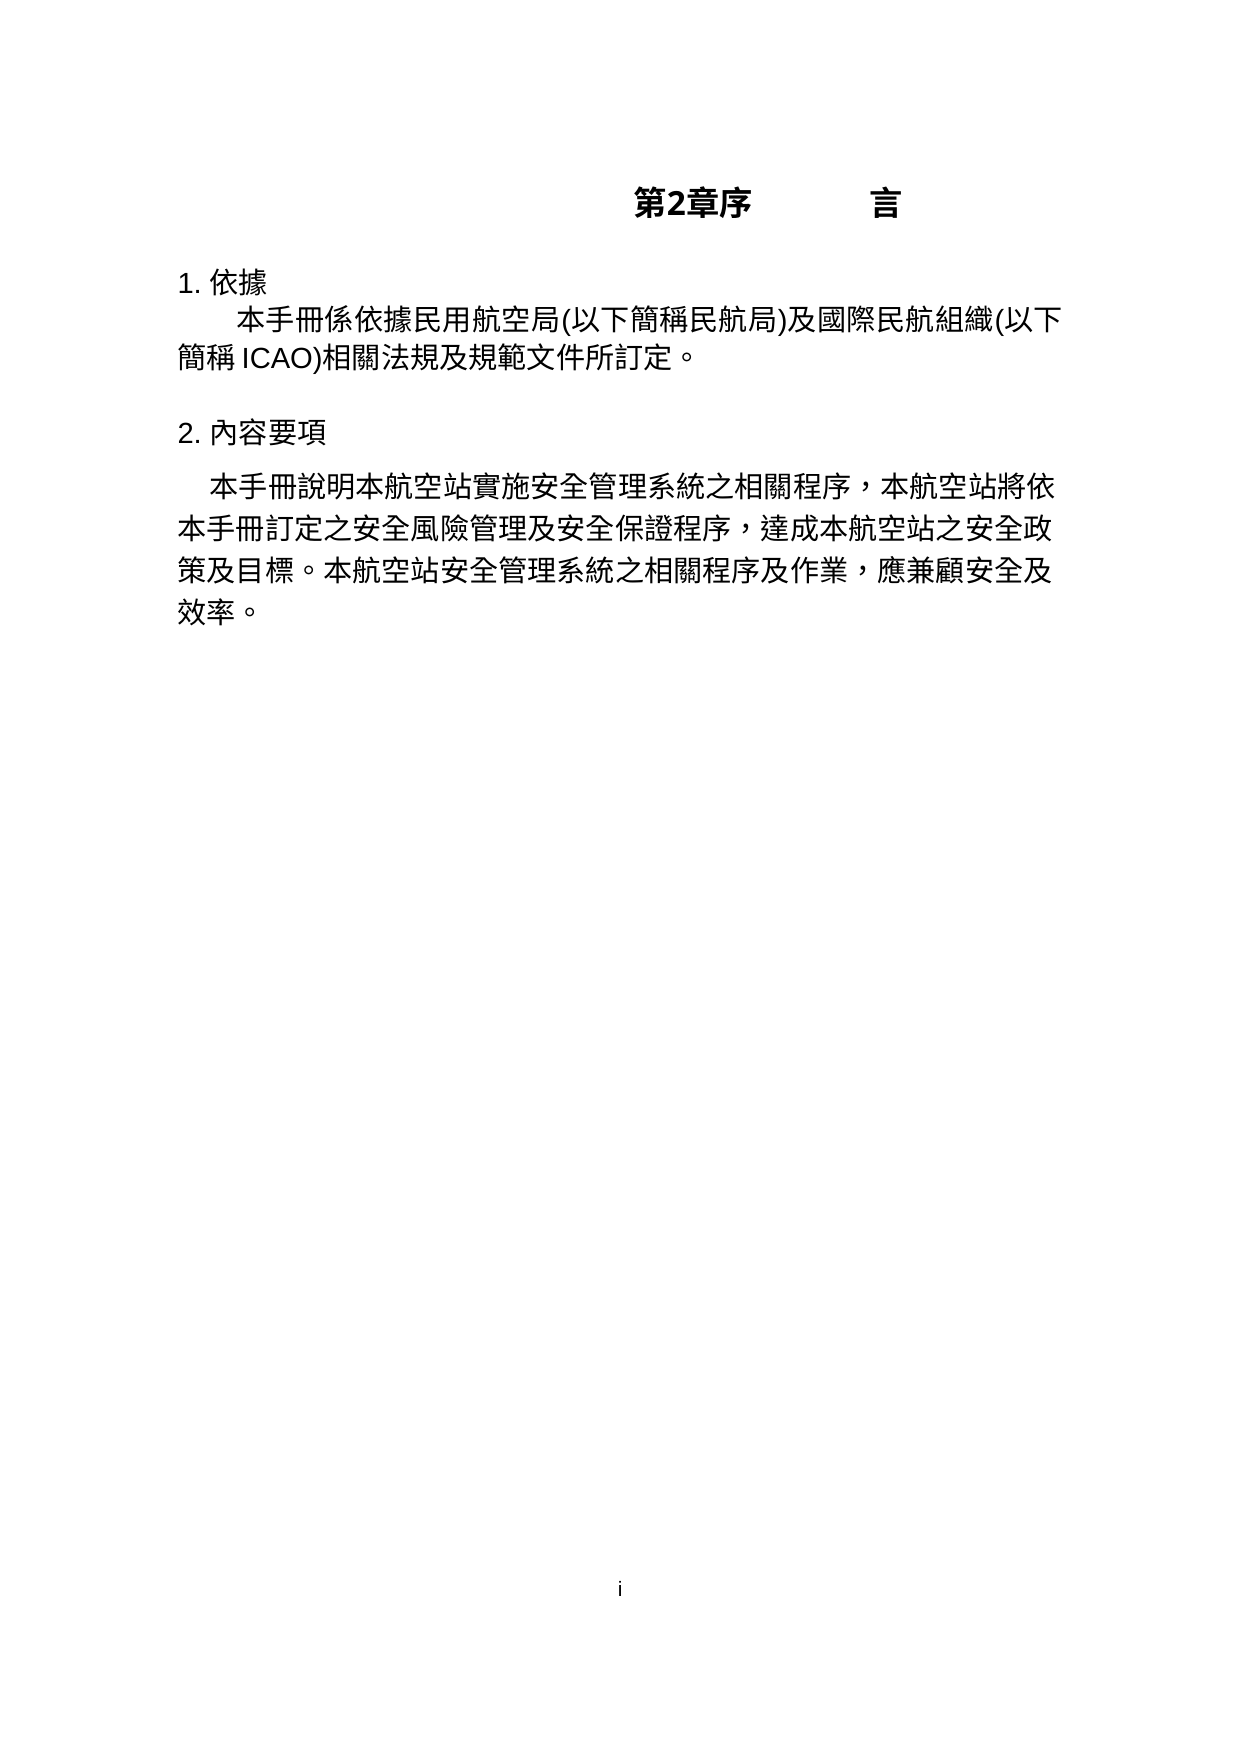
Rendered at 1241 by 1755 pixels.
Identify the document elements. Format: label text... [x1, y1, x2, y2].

text 本手冊係依據民用航空局(以下簡稱民航局)及國際民航組織(以下簡稱ICAO)相關法規及規範文件所訂定。 [177, 301, 1063, 376]
text 1. 依據 [177, 263, 1063, 301]
text 2. 內容要項 [177, 413, 1063, 451]
subtitle 序 言 [473, 177, 1063, 226]
text 本手冊說明本航空站實施安全管理系統之相關程序，本航空站將依本手冊訂定之安全風險管理及安全保證程序，達成本航空站之安全政策及目標。本航空站安全管理系統之相關程序及作業，應兼顧安全及效率。 [177, 463, 1063, 632]
